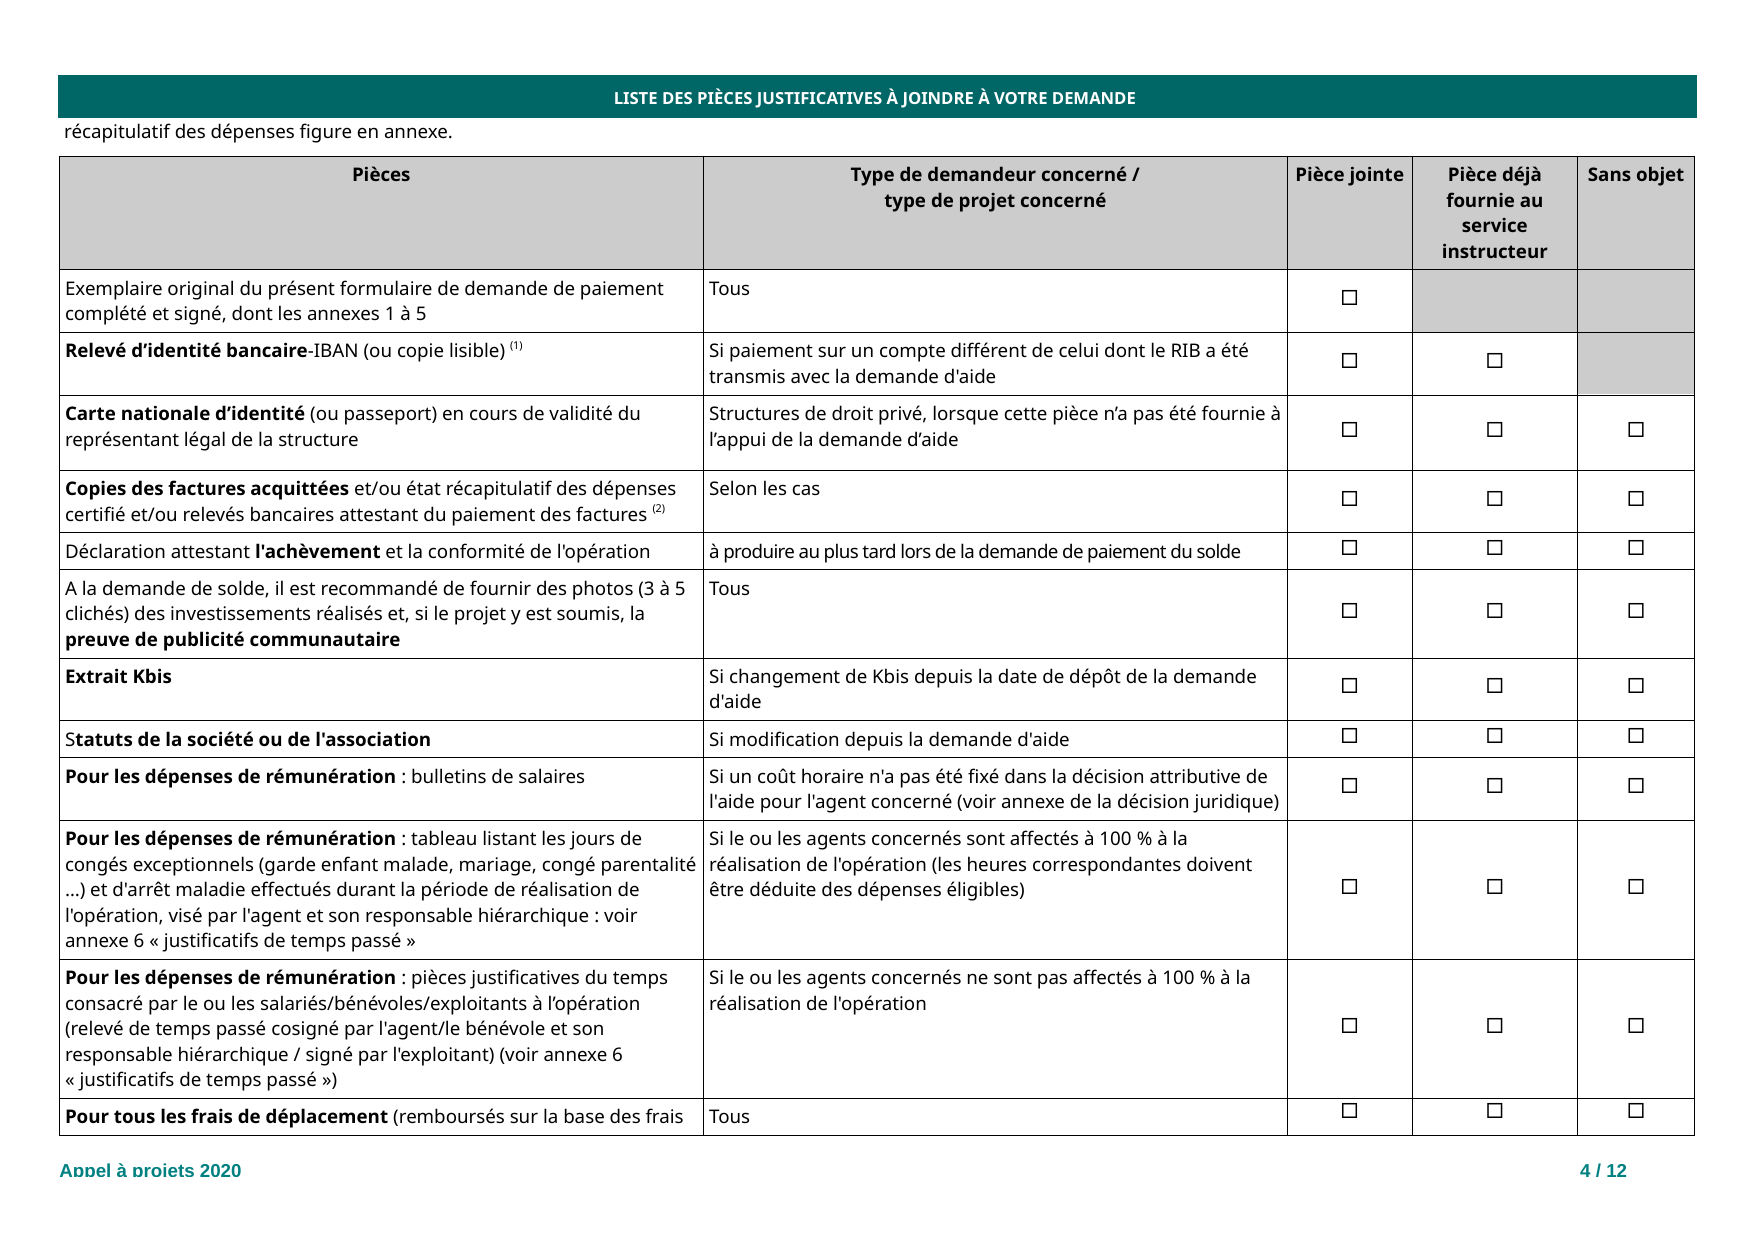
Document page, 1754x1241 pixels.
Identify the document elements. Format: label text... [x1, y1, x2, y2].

table_header Sans objet [1578, 157, 1694, 269]
table_cell  [1288, 570, 1412, 657]
table_cell  [1413, 1099, 1577, 1135]
table_cell  [1288, 960, 1412, 1098]
table_cell  [1413, 821, 1577, 959]
table_cell Si le ou les agents concernés ne sont pas affectés à 100 % à la réalisation de l'opération [704, 960, 1287, 1098]
table_cell [1413, 270, 1577, 332]
table_cell  [1413, 396, 1577, 469]
table_cell Si paiement sur un compte différent de celui dont le RIB a été transmis avec la demande d'aide [704, 333, 1287, 394]
table_cell Extrait Kbis [60, 659, 703, 720]
table_cell Tous [704, 570, 1287, 657]
table_cell Si un coût horaire n'a pas été fixé dans la décision attributive de l'aide pour l'agent concerné (voir annexe de la décision juridique) [704, 758, 1287, 820]
table_cell  [1578, 471, 1694, 532]
table_cell  [1578, 570, 1694, 657]
table_cell  [1578, 721, 1694, 757]
table_cell Pour les dépenses de rémunération : tableau listant les jours de congés exceptionnels (garde enfant malade, mariage, congé parentalité …) et d'arrêt maladie effectués durant la période de réalisation de l'opération, visé par l'agent et son responsable hiérarchique : voir annexe 6 « justificatifs de temps passé » [60, 821, 703, 959]
table_cell  [1578, 758, 1694, 820]
table_cell [1578, 333, 1694, 394]
table_cell Si modification depuis la demande d'aide [704, 721, 1287, 757]
table_cell  [1413, 570, 1577, 657]
table_cell Pour les dépenses de rémunération : pièces justificatives du temps consacré par le ou les salariés/bénévoles/exploitants à l’opération (relevé de temps passé cosigné par l'agent/le bénévole et son responsable hiérarchique / signé par l'exploitant) (voir annexe 6 « justificatifs de temps passé ») [60, 960, 703, 1098]
table_cell Statuts de la société ou de l'association [60, 721, 703, 757]
table_cell  [1578, 1099, 1694, 1135]
table_cell  [1288, 721, 1412, 757]
table_cell  [1413, 960, 1577, 1098]
table_cell  [1578, 533, 1694, 569]
table_cell [1578, 270, 1694, 332]
table_cell Si changement de Kbis depuis la date de dépôt de la demande d'aide [704, 659, 1287, 720]
table_cell Copies des factures acquittées et/ou état récapitulatif des dépenses certifié et/ou relevés bancaires attestant du paiement des factures (2) [60, 471, 703, 532]
table_cell  [1413, 758, 1577, 820]
table_cell Exemplaire original du présent formulaire de demande de paiement complété et signé, dont les annexes 1 à 5 [60, 270, 703, 332]
table_header Pièce déjà fournie au service instructeur [1413, 157, 1577, 269]
table_cell à produire au plus tard lors de la demande de paiement du solde [704, 533, 1287, 569]
table_cell  [1288, 533, 1412, 569]
table_cell Relevé d’identité bancaire-IBAN (ou copie lisible) (1) [60, 333, 703, 394]
table_cell Structures de droit privé, lorsque cette pièce n’a pas été fournie à l’appui de la demande d’aide [704, 396, 1287, 469]
table_cell  [1413, 333, 1577, 394]
table_cell  [1288, 821, 1412, 959]
table_cell  [1288, 1099, 1412, 1135]
table_cell  [1288, 333, 1412, 394]
table_cell Carte nationale d’identité (ou passeport) en cours de validité du représentant légal de la structure [60, 396, 703, 469]
table_cell Si le ou les agents concernés sont affectés à 100 % à la réalisation de l'opération (les heures correspondantes doivent être déduite des dépenses éligibles) [704, 821, 1287, 959]
table_cell  [1288, 270, 1412, 332]
table_cell  [1413, 659, 1577, 720]
table_cell  [1288, 471, 1412, 532]
table_cell  [1413, 471, 1577, 532]
table_cell  [1578, 659, 1694, 720]
table_cell A la demande de solde, il est recommandé de fournir des photos (3 à 5 clichés) des investissements réalisés et, si le projet y est soumis, la preuve de publicité communautaire [60, 570, 703, 657]
table_header Pièce jointe [1288, 157, 1412, 269]
text récapitulatif des dépenses figure en annexe. [59, 118, 1695, 144]
table_cell  [1578, 396, 1694, 469]
table_cell Pour tous les frais de déplacement (remboursés sur la base des frais [60, 1099, 703, 1135]
table_header Liste des pièces justificatives à joindre à votre demande [61, 78, 1693, 115]
table_header Pièces [60, 157, 703, 269]
table_header Type de demandeur concerné / type de projet concerné [704, 157, 1287, 269]
table_cell  [1413, 721, 1577, 757]
table_cell Pour les dépenses de rémunération : bulletins de salaires [60, 758, 703, 820]
table_cell  [1578, 960, 1694, 1098]
table_cell  [1288, 758, 1412, 820]
table_cell  [1578, 821, 1694, 959]
table_cell  [1288, 396, 1412, 469]
table_cell Tous [704, 1099, 1287, 1135]
table_cell Tous [704, 270, 1287, 332]
table_cell  [1413, 533, 1577, 569]
table_cell Selon les cas [704, 471, 1287, 532]
table_cell  [1288, 659, 1412, 720]
table_cell Déclaration attestant l'achèvement et la conformité de l'opération [60, 533, 703, 569]
